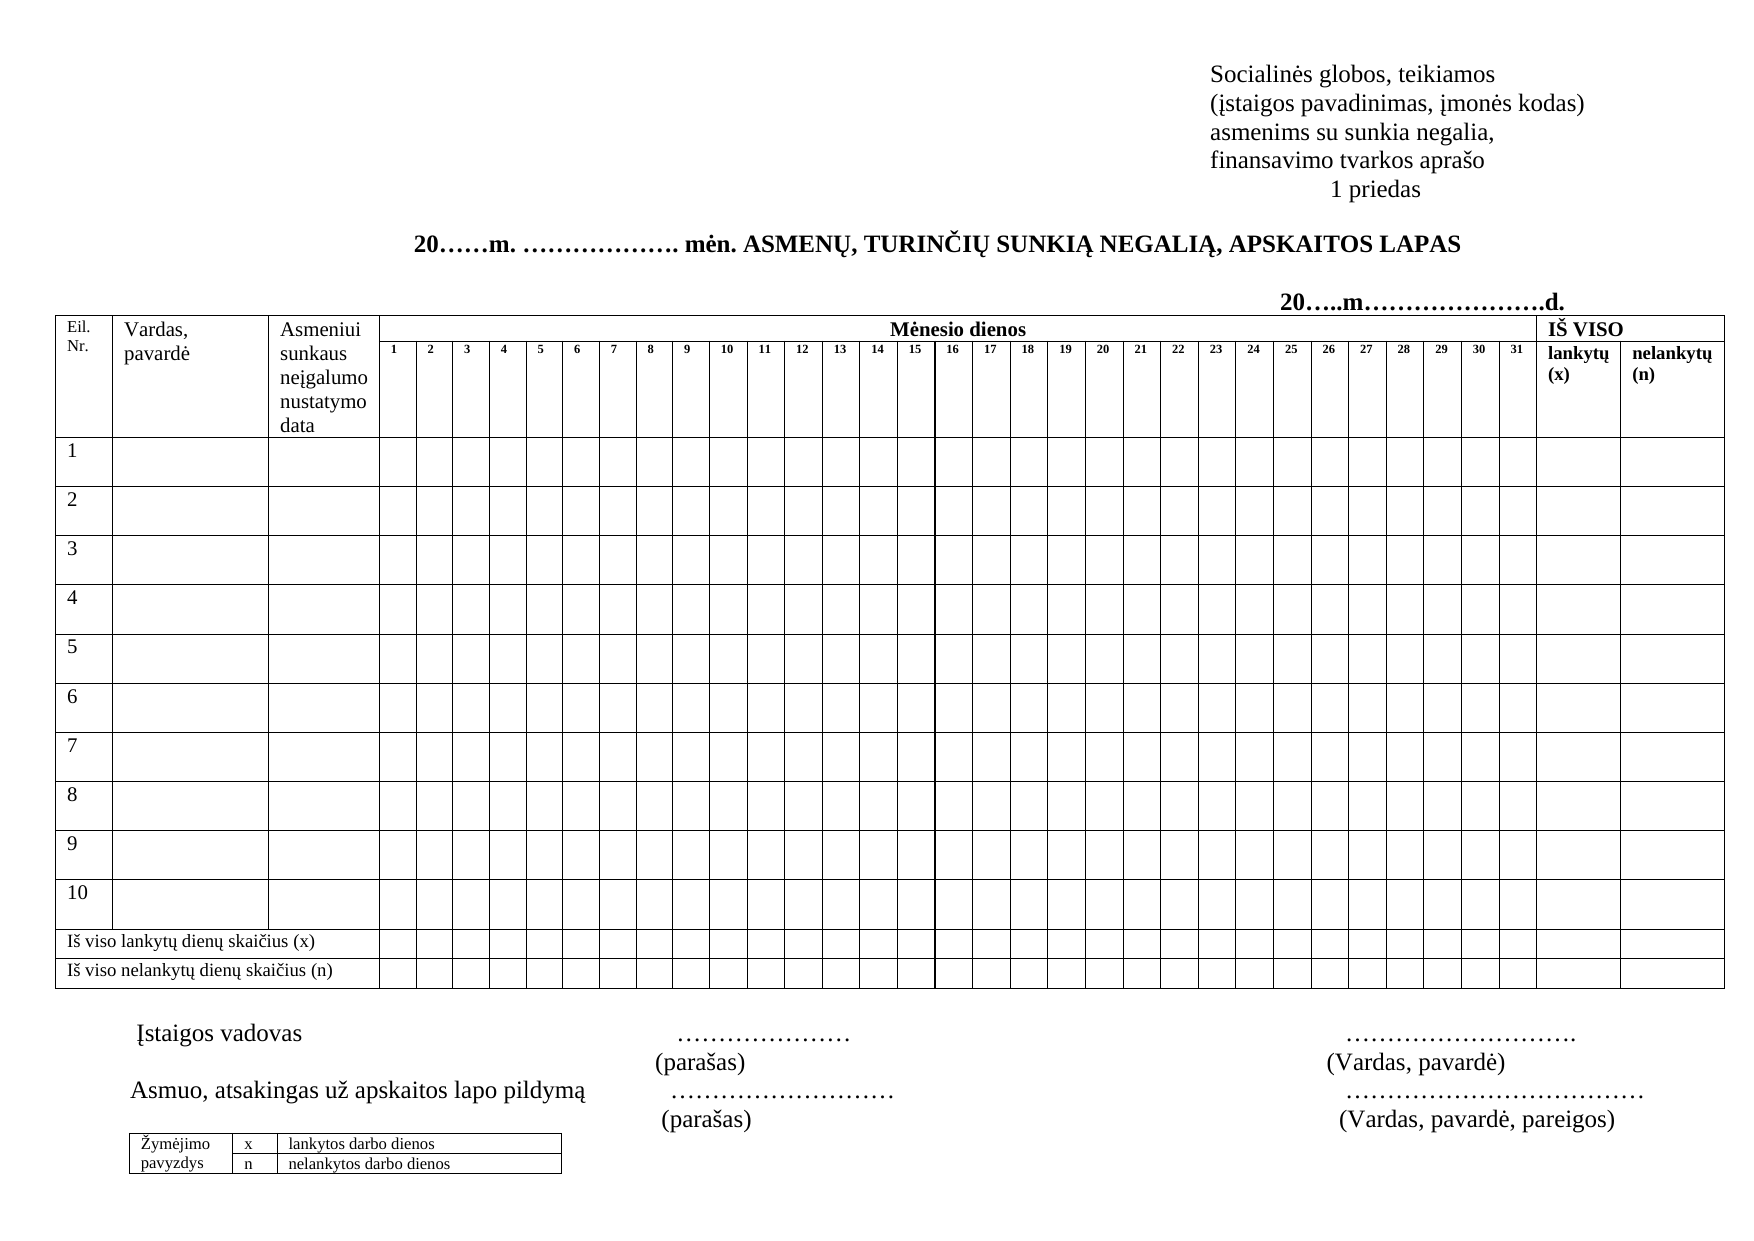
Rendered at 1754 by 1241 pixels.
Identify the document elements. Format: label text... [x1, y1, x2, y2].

table_cell [1424, 959, 1461, 988]
table_cell 6 [563, 342, 599, 437]
table_cell [600, 959, 636, 988]
table_cell [1236, 733, 1273, 781]
table_cell [113, 880, 268, 928]
table_cell 9 [673, 342, 709, 437]
table_cell [1537, 487, 1620, 535]
table_cell [673, 635, 709, 683]
table_cell [785, 635, 822, 683]
table_cell 10 [56, 880, 112, 928]
table_cell [269, 831, 379, 879]
table_cell [1011, 438, 1047, 486]
table_cell 28 [1387, 342, 1423, 437]
table_cell [417, 585, 452, 633]
table_cell 7 [56, 733, 112, 781]
table_cell [1161, 880, 1198, 928]
table_cell [1124, 959, 1160, 988]
table_header x [233, 1134, 277, 1153]
table_cell [1236, 782, 1273, 830]
table_cell 10 [710, 342, 747, 437]
table_cell [527, 831, 562, 879]
table_cell [563, 831, 599, 879]
table_cell [1124, 733, 1160, 781]
table_cell [823, 733, 859, 781]
table_cell [1349, 782, 1386, 830]
table_cell [710, 585, 747, 633]
table_cell [1236, 635, 1273, 683]
table_cell [1424, 782, 1461, 830]
table_cell 30 [1462, 342, 1499, 437]
table_cell [860, 959, 897, 988]
table_cell [490, 733, 526, 781]
table_cell [1349, 930, 1386, 958]
table_cell [1387, 438, 1423, 486]
table_cell [527, 585, 562, 633]
table_cell [1312, 831, 1348, 879]
table_cell [269, 536, 379, 584]
table_cell 2 [56, 487, 112, 535]
table_cell [1462, 487, 1499, 535]
table_cell [1274, 438, 1311, 486]
table_cell [1621, 930, 1724, 958]
table_cell [1312, 684, 1348, 732]
table_cell [1086, 930, 1123, 958]
table_cell [973, 930, 1010, 958]
table_cell [1236, 880, 1273, 928]
table_cell [1011, 487, 1047, 535]
table_cell [1011, 831, 1047, 879]
table_cell [1236, 930, 1273, 958]
table_cell [1500, 487, 1536, 535]
table_cell [1048, 684, 1085, 732]
table_cell [1387, 684, 1423, 732]
table_cell [1011, 684, 1047, 732]
table_cell 8 [56, 782, 112, 830]
table_cell [823, 959, 859, 988]
table_cell [1048, 438, 1085, 486]
table_cell [600, 733, 636, 781]
table_cell [1199, 930, 1235, 958]
table_cell [1621, 959, 1724, 988]
table_cell [113, 782, 268, 830]
table_cell [637, 733, 672, 781]
table_cell [600, 438, 636, 486]
table_cell 22 [1161, 342, 1198, 437]
table_cell [1086, 635, 1123, 683]
table_cell [637, 438, 672, 486]
table_cell [1537, 831, 1620, 879]
table_cell [380, 831, 416, 879]
table_cell [785, 831, 822, 879]
table_cell [1537, 930, 1620, 958]
table_cell [1424, 635, 1461, 683]
table_cell [1011, 585, 1047, 633]
table_cell [1161, 585, 1198, 633]
table_cell [1312, 782, 1348, 830]
table_cell [1621, 585, 1724, 633]
table_cell [1048, 782, 1085, 830]
table_cell [710, 930, 747, 958]
table_cell [1236, 438, 1273, 486]
table_cell [1048, 585, 1085, 633]
table_cell 9 [56, 831, 112, 879]
table_cell [898, 831, 934, 879]
table_cell [417, 536, 452, 584]
table_cell [1086, 782, 1123, 830]
table_cell [269, 684, 379, 732]
table_cell [1199, 733, 1235, 781]
table_cell [710, 831, 747, 879]
table_cell [417, 880, 452, 928]
text 20…..m………………….d. [130, 287, 1660, 315]
table_cell [490, 782, 526, 830]
table_cell [973, 438, 1010, 486]
table_cell [417, 438, 452, 486]
table_cell n [233, 1154, 277, 1173]
table_cell [1424, 438, 1461, 486]
table_cell [1048, 930, 1085, 958]
table_cell [637, 684, 672, 732]
table_cell [1048, 880, 1085, 928]
table_cell [860, 831, 897, 879]
table_cell [1387, 585, 1423, 633]
table_cell [1048, 959, 1085, 988]
table_cell [490, 831, 526, 879]
table_cell [1274, 831, 1311, 879]
table_cell [1274, 684, 1311, 732]
table_cell [1236, 831, 1273, 879]
table_cell [673, 782, 709, 830]
table_cell [1048, 831, 1085, 879]
table_cell [417, 959, 452, 988]
table_cell [673, 438, 709, 486]
table_cell [269, 733, 379, 781]
table_cell 26 [1312, 342, 1348, 437]
table_cell [823, 831, 859, 879]
table_cell [269, 585, 379, 633]
text (parašas) (Vardas, pavardė, pareigos) [130, 1104, 1660, 1133]
table_cell 2 [417, 342, 452, 437]
table_cell [600, 880, 636, 928]
table_cell [823, 635, 859, 683]
table_cell [1048, 733, 1085, 781]
table_cell [453, 782, 489, 830]
table_cell [113, 831, 268, 879]
table_cell [748, 438, 784, 486]
table_cell [113, 635, 268, 683]
table_cell [1424, 733, 1461, 781]
table_cell [1086, 438, 1123, 486]
table_cell [1349, 585, 1386, 633]
table_cell [269, 880, 379, 928]
table_cell [710, 782, 747, 830]
table_cell [563, 880, 599, 928]
table_cell [785, 585, 822, 633]
table_cell [600, 585, 636, 633]
table_cell [1161, 782, 1198, 830]
table_cell [1274, 880, 1311, 928]
table_cell [860, 684, 897, 732]
table_cell [380, 536, 416, 584]
table_cell [1387, 959, 1423, 988]
table_cell [973, 635, 1010, 683]
table_cell [1349, 880, 1386, 928]
table_cell [380, 684, 416, 732]
table_cell [563, 733, 599, 781]
table_cell [600, 635, 636, 683]
table_cell [417, 635, 452, 683]
table_cell [1387, 487, 1423, 535]
table_cell [710, 880, 747, 928]
table_cell [1500, 438, 1536, 486]
table_cell [1124, 831, 1160, 879]
table_cell [380, 585, 416, 633]
table_cell [1387, 536, 1423, 584]
table_cell [1621, 635, 1724, 683]
table_cell [453, 536, 489, 584]
table_cell [1462, 880, 1499, 928]
table_cell [1312, 930, 1348, 958]
table_cell [1199, 487, 1235, 535]
table_cell [1274, 536, 1311, 584]
text (įstaigos pavadinimas, įmonės kodas) [130, 88, 1660, 117]
table_cell [1274, 733, 1311, 781]
table_cell [1500, 930, 1536, 958]
table_cell [490, 684, 526, 732]
table_cell [490, 536, 526, 584]
table_cell [936, 930, 972, 958]
table_cell [1161, 831, 1198, 879]
table_cell [748, 585, 784, 633]
table_header Mėnesio dienos [380, 316, 1536, 341]
table_cell [1424, 831, 1461, 879]
table_cell [973, 536, 1010, 584]
table_cell [1424, 536, 1461, 584]
table_cell 5 [56, 635, 112, 683]
table_cell [785, 487, 822, 535]
table_cell [600, 831, 636, 879]
table_cell nelankytų (n) [1621, 342, 1724, 437]
table_cell [1199, 831, 1235, 879]
table_cell [563, 536, 599, 584]
table_cell [527, 684, 562, 732]
table_cell [1011, 635, 1047, 683]
table_cell [823, 880, 859, 928]
table_cell [898, 438, 934, 486]
table_cell [860, 733, 897, 781]
table_cell [527, 959, 562, 988]
table_cell [1124, 684, 1160, 732]
table_cell [1537, 536, 1620, 584]
table_cell [1424, 585, 1461, 633]
table_cell [1124, 487, 1160, 535]
table_cell [673, 733, 709, 781]
table_cell [1124, 880, 1160, 928]
table_cell [1274, 585, 1311, 633]
table_cell [113, 684, 268, 732]
table_cell [973, 959, 1010, 988]
table_cell 18 [1011, 342, 1047, 437]
table_cell [1387, 930, 1423, 958]
table_cell [823, 684, 859, 732]
table_cell [453, 487, 489, 535]
table_cell [417, 733, 452, 781]
table_cell [1048, 487, 1085, 535]
table_cell [600, 536, 636, 584]
table_cell 17 [973, 342, 1010, 437]
table_cell [1500, 831, 1536, 879]
text 1 priedas [130, 174, 1660, 203]
table_cell [269, 438, 379, 486]
table_cell [1011, 782, 1047, 830]
table_cell [1312, 438, 1348, 486]
table_cell [453, 733, 489, 781]
table_cell [823, 782, 859, 830]
table_cell [1161, 438, 1198, 486]
table_cell [785, 733, 822, 781]
table_cell [1537, 782, 1620, 830]
text Įstaigos vadovas ………………… ………………………. [130, 1018, 1660, 1047]
table_cell [860, 536, 897, 584]
table_cell [1349, 536, 1386, 584]
table_cell [453, 930, 489, 958]
table_cell 4 [56, 585, 112, 633]
table_cell [1011, 930, 1047, 958]
table_cell [527, 782, 562, 830]
table_cell [1387, 880, 1423, 928]
table_cell [1537, 880, 1620, 928]
table_cell 7 [600, 342, 636, 437]
table_cell [1349, 831, 1386, 879]
table_cell [898, 782, 934, 830]
table_cell [1086, 487, 1123, 535]
table_cell 6 [56, 684, 112, 732]
text 20……m. ………………. mėn. ASMENŲ, TURINČIŲ SUNKIĄ NEGALIĄ, APSKAITOS LAPAS [130, 229, 1660, 258]
table_cell [785, 536, 822, 584]
table_cell [748, 880, 784, 928]
table_cell 19 [1048, 342, 1085, 437]
table_cell [1312, 733, 1348, 781]
table_cell 3 [453, 342, 489, 437]
table_cell [1199, 782, 1235, 830]
table_cell [417, 930, 452, 958]
table_cell [417, 684, 452, 732]
table_cell [936, 880, 972, 928]
table_cell [936, 831, 972, 879]
table_cell [380, 438, 416, 486]
table_cell [936, 438, 972, 486]
table_cell [1048, 536, 1085, 584]
table_cell [637, 536, 672, 584]
table_cell [417, 782, 452, 830]
table_cell [1274, 635, 1311, 683]
table_cell [673, 487, 709, 535]
table_cell [898, 487, 934, 535]
table_cell [1500, 585, 1536, 633]
table_cell [673, 536, 709, 584]
table_cell [113, 585, 268, 633]
table_cell [823, 536, 859, 584]
table_cell [1387, 782, 1423, 830]
table_cell 11 [748, 342, 784, 437]
table_cell [1274, 959, 1311, 988]
table_cell [973, 831, 1010, 879]
table_cell 24 [1236, 342, 1273, 437]
table_cell [1462, 635, 1499, 683]
table_cell [898, 684, 934, 732]
table_cell [1236, 536, 1273, 584]
table_cell [563, 684, 599, 732]
table_cell [1462, 438, 1499, 486]
table_cell [1349, 733, 1386, 781]
table_cell [1462, 930, 1499, 958]
table_cell [637, 635, 672, 683]
table_cell [380, 880, 416, 928]
table_cell [1621, 438, 1724, 486]
table_cell [563, 959, 599, 988]
table_cell [453, 684, 489, 732]
table_cell [1124, 635, 1160, 683]
table_header lankytos darbo dienos [278, 1134, 561, 1153]
table_cell [936, 635, 972, 683]
table_cell [1236, 585, 1273, 633]
table_cell [380, 487, 416, 535]
table_cell [1199, 684, 1235, 732]
table_cell [1462, 733, 1499, 781]
table_cell [1236, 487, 1273, 535]
table_cell [380, 733, 416, 781]
table_cell [1161, 536, 1198, 584]
table_cell [637, 880, 672, 928]
table_cell [1621, 487, 1724, 535]
table_cell 4 [490, 342, 526, 437]
table_cell [490, 635, 526, 683]
table_cell [453, 831, 489, 879]
table_cell [453, 585, 489, 633]
table_cell [748, 930, 784, 958]
table_cell [1124, 438, 1160, 486]
text finansavimo tvarkos aprašo [1075, 145, 1660, 174]
table_cell [453, 880, 489, 928]
text Asmuo, atsakingas už apskaitos lapo pildymą ……………………… ……………………………… [130, 1075, 1660, 1104]
table_cell [785, 959, 822, 988]
table_cell [1537, 438, 1620, 486]
table_cell [1500, 959, 1536, 988]
table_cell 15 [898, 342, 934, 437]
table_cell [1621, 733, 1724, 781]
table_cell [1086, 880, 1123, 928]
table_cell [860, 880, 897, 928]
table_cell 8 [637, 342, 672, 437]
table_header Žymėjimo pavyzdys [130, 1134, 232, 1173]
table_cell [710, 635, 747, 683]
table_cell [748, 536, 784, 584]
table_cell [380, 930, 416, 958]
table_cell [563, 930, 599, 958]
table_cell [673, 880, 709, 928]
table_cell [600, 782, 636, 830]
table_cell [1199, 635, 1235, 683]
table_cell [1621, 782, 1724, 830]
table_cell [1387, 635, 1423, 683]
table_cell [563, 487, 599, 535]
table_cell [1124, 585, 1160, 633]
table_cell nelankytos darbo dienos [278, 1154, 561, 1173]
table_cell [1462, 782, 1499, 830]
table_cell [1537, 635, 1620, 683]
table_cell [1048, 635, 1085, 683]
table_cell [1500, 536, 1536, 584]
table_cell [600, 684, 636, 732]
table_cell [1274, 930, 1311, 958]
table_cell [1424, 684, 1461, 732]
table_cell [527, 635, 562, 683]
table_cell [1312, 635, 1348, 683]
table_cell [1086, 831, 1123, 879]
table_cell 23 [1199, 342, 1235, 437]
table_cell [898, 635, 934, 683]
table_cell [1086, 733, 1123, 781]
table_cell [1236, 959, 1273, 988]
table_cell [710, 959, 747, 988]
table_cell [269, 635, 379, 683]
table_cell [1462, 831, 1499, 879]
table_cell [1161, 733, 1198, 781]
table_cell [1424, 487, 1461, 535]
table_cell 16 [936, 342, 972, 437]
table_cell [1086, 959, 1123, 988]
table_cell [1236, 684, 1273, 732]
table_cell [860, 635, 897, 683]
table_cell [1161, 635, 1198, 683]
table_cell [898, 930, 934, 958]
table_cell 1 [380, 342, 416, 437]
table_cell 21 [1124, 342, 1160, 437]
table_cell [973, 782, 1010, 830]
table_cell [973, 585, 1010, 633]
table_cell [269, 782, 379, 830]
table_cell 13 [823, 342, 859, 437]
table_cell [1500, 733, 1536, 781]
table_cell [673, 585, 709, 633]
table_cell [1387, 733, 1423, 781]
table_cell [1500, 635, 1536, 683]
table_cell [973, 880, 1010, 928]
table_cell [1161, 487, 1198, 535]
table_cell [1199, 438, 1235, 486]
table_cell lankytų (x) [1537, 342, 1620, 437]
table_cell [490, 930, 526, 958]
table_cell [673, 684, 709, 732]
table_cell [1161, 930, 1198, 958]
table_cell [1621, 831, 1724, 879]
table_cell [637, 831, 672, 879]
table_cell [673, 959, 709, 988]
table_cell [1312, 487, 1348, 535]
table_cell [1462, 959, 1499, 988]
table_cell [860, 782, 897, 830]
table_cell [1274, 487, 1311, 535]
table_cell [936, 487, 972, 535]
table_cell [600, 487, 636, 535]
table_cell [1424, 880, 1461, 928]
table_cell [748, 684, 784, 732]
table_cell 5 [527, 342, 562, 437]
table_cell 29 [1424, 342, 1461, 437]
table_cell [490, 880, 526, 928]
table_cell [898, 733, 934, 781]
table_cell [748, 782, 784, 830]
table_cell [710, 684, 747, 732]
table_cell Iš viso lankytų dienų skaičius (x) [56, 930, 379, 958]
table_cell [490, 959, 526, 988]
table_cell [1312, 880, 1348, 928]
table_cell [785, 930, 822, 958]
table_cell [490, 585, 526, 633]
table_cell [527, 930, 562, 958]
table_cell [898, 585, 934, 633]
table_cell [898, 880, 934, 928]
table_cell 1 [56, 438, 112, 486]
table_cell [898, 536, 934, 584]
table_cell [785, 684, 822, 732]
table_cell [637, 585, 672, 633]
table_cell [936, 782, 972, 830]
table_cell [269, 487, 379, 535]
table_cell [1500, 782, 1536, 830]
text (parašas) (Vardas, pavardė) [130, 1047, 1660, 1075]
table_cell [453, 959, 489, 988]
table_cell [1011, 959, 1047, 988]
table_cell [936, 536, 972, 584]
table_cell [1462, 585, 1499, 633]
table_cell [453, 438, 489, 486]
table_cell [527, 487, 562, 535]
table_cell [1124, 536, 1160, 584]
table_cell [1086, 536, 1123, 584]
table_cell 31 [1500, 342, 1536, 437]
table_cell [1086, 684, 1123, 732]
table_cell [673, 930, 709, 958]
table_cell [1621, 880, 1724, 928]
table_cell [823, 438, 859, 486]
table_cell [748, 487, 784, 535]
table_header IŠ VISO [1537, 316, 1724, 341]
table_cell [637, 487, 672, 535]
table_cell 25 [1274, 342, 1311, 437]
table_cell [710, 487, 747, 535]
table_cell [1349, 635, 1386, 683]
table_cell [527, 536, 562, 584]
table_cell [490, 438, 526, 486]
table_cell [113, 536, 268, 584]
table_cell [1537, 585, 1620, 633]
table_cell [563, 438, 599, 486]
table_cell [1537, 733, 1620, 781]
table_cell [1537, 959, 1620, 988]
table_cell [1199, 959, 1235, 988]
table_cell [936, 684, 972, 732]
table_cell [1500, 880, 1536, 928]
table_cell [785, 438, 822, 486]
table_cell [673, 831, 709, 879]
table_cell [113, 733, 268, 781]
table_cell [1349, 684, 1386, 732]
table_cell [1274, 782, 1311, 830]
table_cell [936, 959, 972, 988]
table_cell [823, 930, 859, 958]
table_cell [936, 733, 972, 781]
table_cell [1500, 684, 1536, 732]
table_cell [1011, 733, 1047, 781]
table_cell [710, 438, 747, 486]
table_cell [1349, 487, 1386, 535]
table_cell [823, 487, 859, 535]
table_cell [785, 782, 822, 830]
table_cell [748, 733, 784, 781]
table_cell [380, 782, 416, 830]
table_cell 3 [56, 536, 112, 584]
table_cell [527, 438, 562, 486]
table_cell [1387, 831, 1423, 879]
table_cell [600, 930, 636, 958]
table_cell [637, 930, 672, 958]
table_cell [748, 635, 784, 683]
table_cell [1124, 930, 1160, 958]
table_cell [898, 959, 934, 988]
table_cell [563, 782, 599, 830]
table_cell [1312, 959, 1348, 988]
table_cell [1011, 880, 1047, 928]
table_cell [1011, 536, 1047, 584]
table_cell [1199, 585, 1235, 633]
table_cell [417, 831, 452, 879]
table_cell [1124, 782, 1160, 830]
table_cell [860, 585, 897, 633]
table_cell [860, 438, 897, 486]
table_cell [1621, 684, 1724, 732]
table_cell [710, 536, 747, 584]
table_cell [748, 831, 784, 879]
table_cell [748, 959, 784, 988]
table_cell [973, 684, 1010, 732]
table_cell [860, 487, 897, 535]
table_cell 14 [860, 342, 897, 437]
table_cell [1199, 536, 1235, 584]
table_cell [1312, 585, 1348, 633]
text Socialinės globos, teikiamos [1075, 59, 1660, 88]
table_cell [1462, 536, 1499, 584]
table_cell [1161, 684, 1198, 732]
table_cell [453, 635, 489, 683]
table_cell [973, 487, 1010, 535]
table_cell [563, 585, 599, 633]
table_cell [380, 959, 416, 988]
table_cell [1312, 536, 1348, 584]
table_cell [710, 733, 747, 781]
table_cell [637, 959, 672, 988]
table_cell [1349, 959, 1386, 988]
table_cell 12 [785, 342, 822, 437]
table_header Eil. Nr. [56, 316, 112, 437]
table_cell [1199, 880, 1235, 928]
table_cell [823, 585, 859, 633]
table_cell [1424, 930, 1461, 958]
table_cell [1537, 684, 1620, 732]
table_cell [860, 930, 897, 958]
table_cell [380, 635, 416, 683]
table_cell [113, 487, 268, 535]
table_cell [637, 782, 672, 830]
table_cell 27 [1349, 342, 1386, 437]
table_cell 20 [1086, 342, 1123, 437]
table_cell [563, 635, 599, 683]
table_cell [113, 438, 268, 486]
table_cell [973, 733, 1010, 781]
table_cell [1462, 684, 1499, 732]
table_cell [785, 880, 822, 928]
table_cell [1621, 536, 1724, 584]
table_cell [527, 880, 562, 928]
table_header Vardas, pavardė [113, 316, 268, 437]
table_cell Iš viso nelankytų dienų skaičius (n) [56, 959, 379, 988]
table_header Asmeniui sunkaus neįgalumo nustatymo data [269, 316, 379, 437]
table_cell [527, 733, 562, 781]
table_cell [417, 487, 452, 535]
text asmenims su sunkia negalia, [1075, 117, 1660, 145]
table_cell [490, 487, 526, 535]
table_cell [1086, 585, 1123, 633]
table_cell [1161, 959, 1198, 988]
table_cell [936, 585, 972, 633]
table_cell [1349, 438, 1386, 486]
